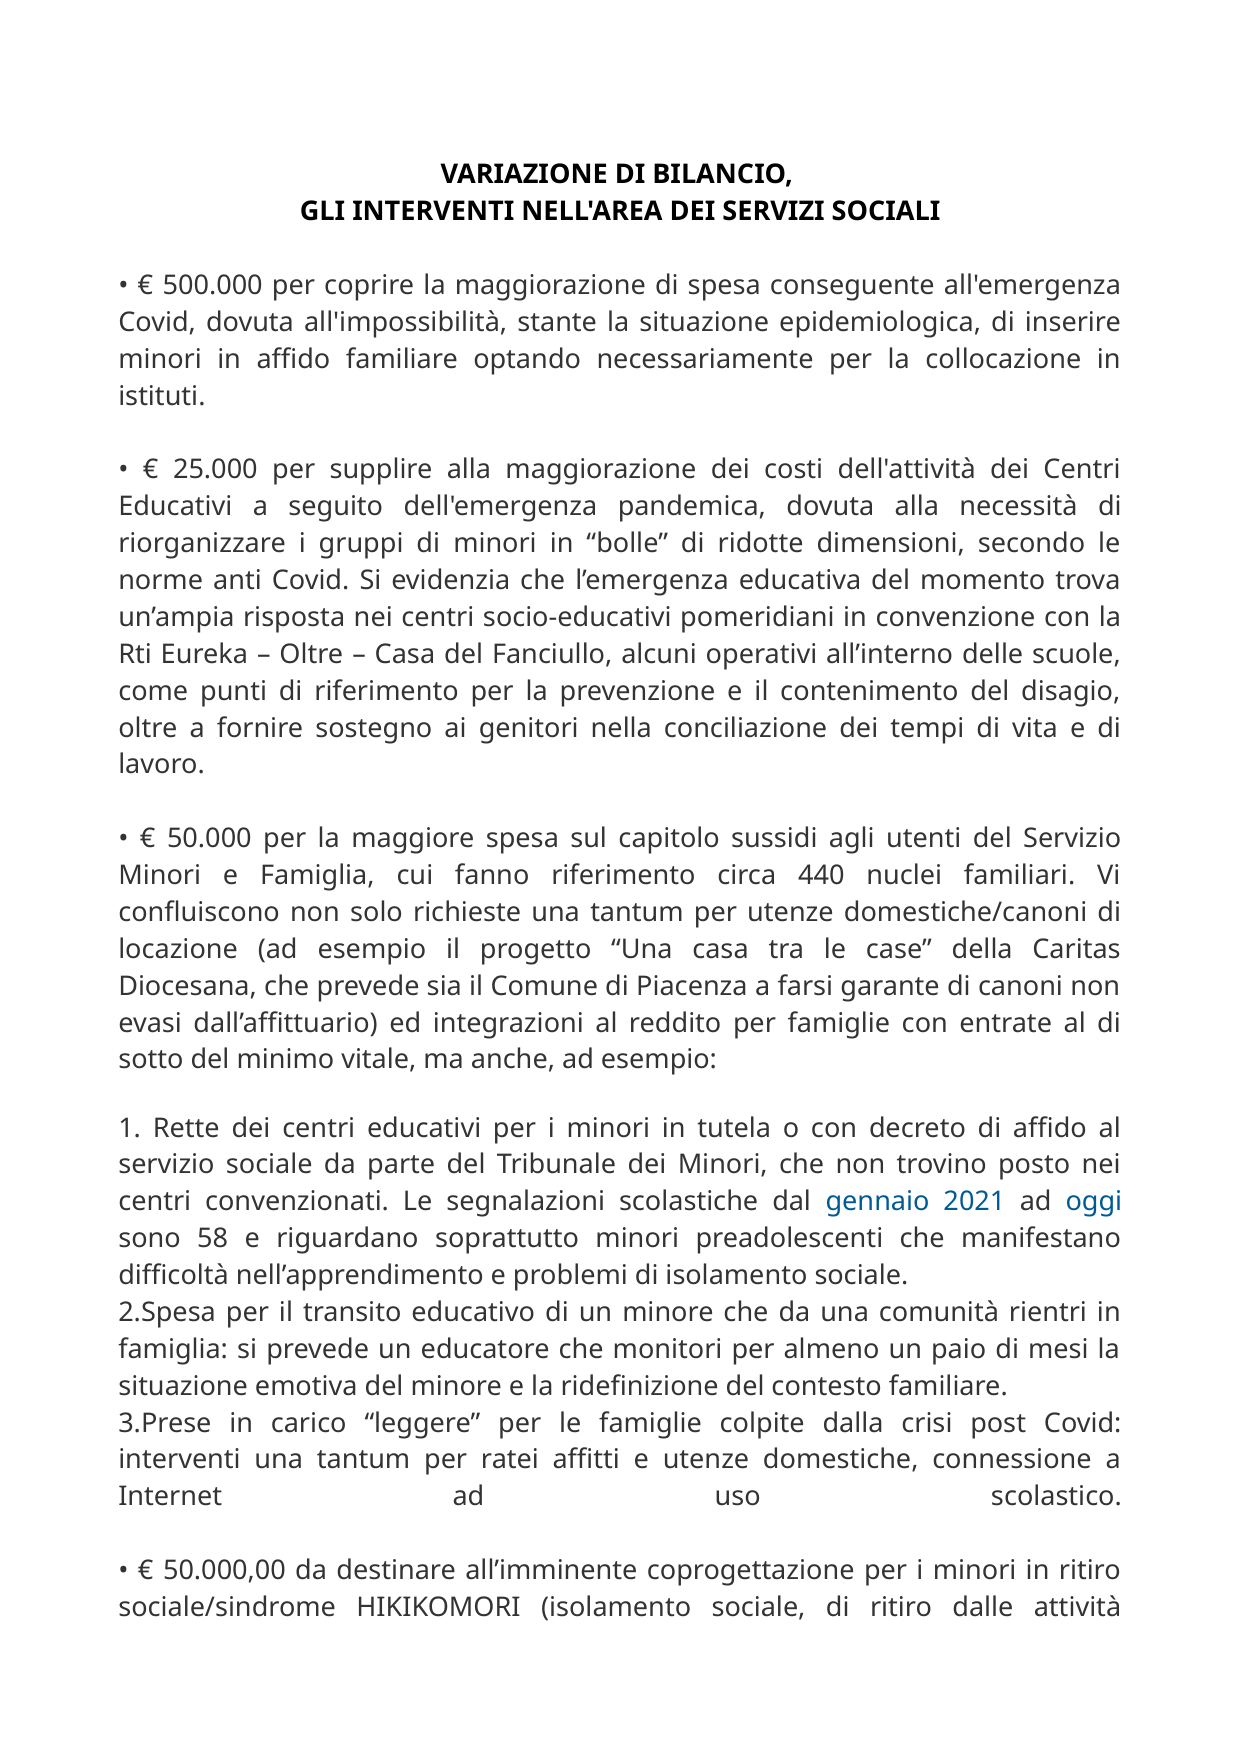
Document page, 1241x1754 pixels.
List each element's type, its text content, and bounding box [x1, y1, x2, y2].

text VARIAZIONE DI BILANCIO, [118, 118, 1122, 192]
text 3.Prese in carico “leggere” per le famiglie colpite dalla crisi post Covid: interventi una tantum per ratei affitti e utenze domestiche, connessione a Internet ad uso scolastico. • € 50.000,00 da destinare all’imminente coprogettazione per i minori in ritiro sociale/sindrome HIKIKOMORI (isolamento sociale, di ritiro dalle attività [118, 1403, 1122, 1624]
text • € 500.000 per coprire la maggiorazione di spesa conseguente all'emergenza Covid, dovuta all'impossibilità, stante la situazione epidemiologica, di inserire minori in affido familiare optando necessariamente per la collocazione in istituti. [118, 229, 1122, 413]
text • € 25.000 per supplire alla maggiorazione dei costi dell'attività dei Centri Educativi a seguito dell'emergenza pandemica, dovuta alla necessità di riorganizzare i gruppi di minori in “bolle” di ridotte dimensioni, secondo le norme anti Covid. Si evidenzia che l’emergenza educativa del momento trova un’ampia risposta nei centri socio-educativi pomeridiani in convenzione con la Rti Eureka – Oltre – Casa del Fanciullo, alcuni operativi all’interno delle scuole, come punti di riferimento per la prevenzione e il contenimento del disagio, oltre a fornire sostegno ai genitori nella conciliazione dei tempi di vita e di lavoro. [118, 413, 1122, 782]
text • € 50.000 per la maggiore spesa sul capitolo sussidi agli utenti del Servizio Minori e Famiglia, cui fanno riferimento circa 440 nuclei familiari. Vi confluiscono non solo richieste una tantum per utenze domestiche/canoni di locazione (ad esempio il progetto “Una casa tra le case” della Caritas Diocesana, che prevede sia il Comune di Piacenza a farsi garante di canoni non evasi dall’affittuario) ed integrazioni al reddito per famiglie con entrate al di sotto del minimo vitale, ma anche, ad esempio: [118, 782, 1122, 1077]
text 2.Spesa per il transito educativo di un minore che da una comunità rientri in famiglia: si prevede un educatore che monitori per almeno un paio di mesi la situazione emotiva del minore e la ridefinizione del contesto familiare. [118, 1292, 1122, 1403]
text 1. Rette dei centri educativi per i minori in tutela o con decreto di affido al servizio sociale da parte del Tribunale dei Minori, che non trovino posto nei centri convenzionati. Le segnalazioni scolastiche dal gennaio 2021 ad oggi sono 58 e riguardano soprattutto minori preadolescenti che manifestano difficoltà nell’apprendimento e problemi di isolamento sociale. [118, 1108, 1122, 1292]
text GLI INTERVENTI NELL'AREA DEI SERVIZI SOCIALI [118, 192, 1122, 229]
